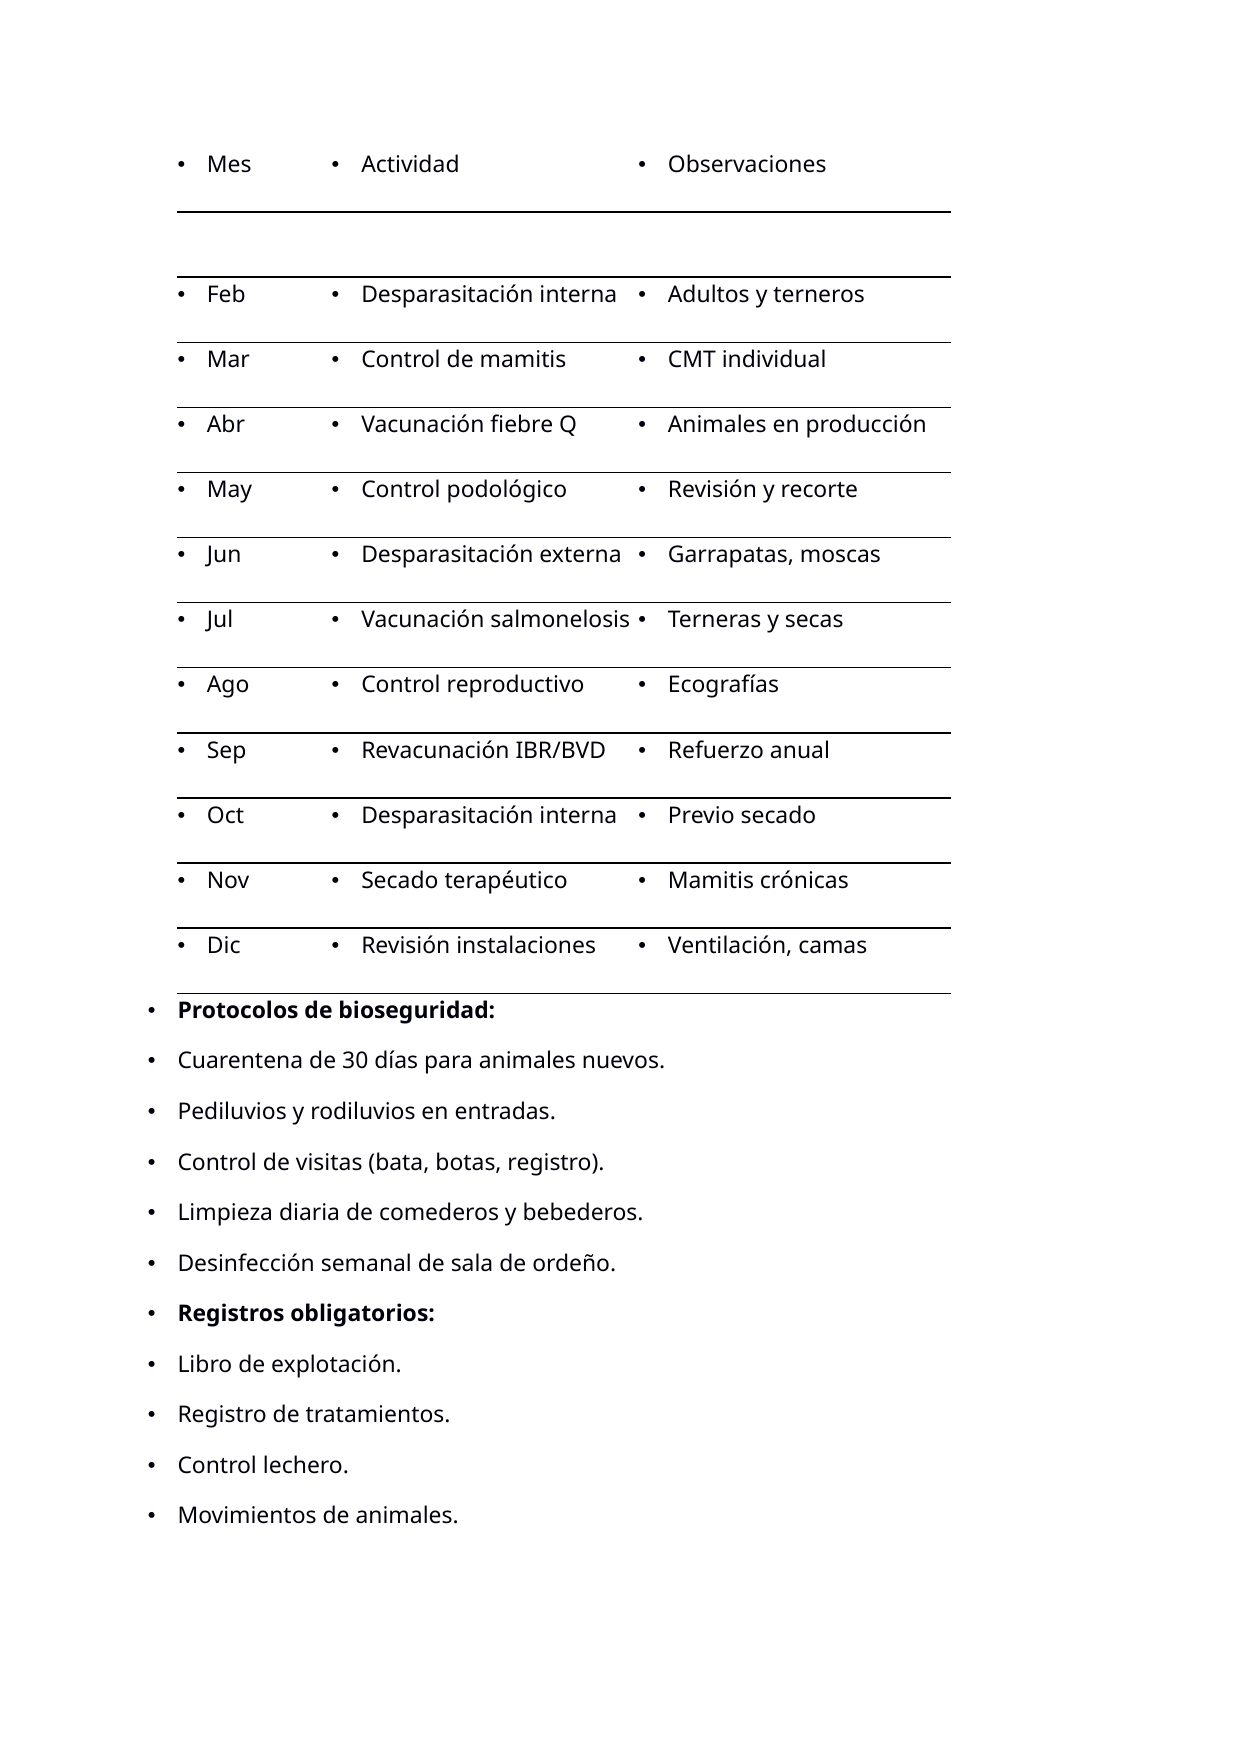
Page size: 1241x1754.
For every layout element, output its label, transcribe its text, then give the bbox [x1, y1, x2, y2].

table_header Observaciones [638, 148, 951, 211]
table_cell [638, 213, 951, 276]
table_cell Control reproductivo [331, 668, 638, 732]
table_cell [331, 213, 638, 276]
table_cell Ecografías [638, 668, 951, 732]
table_header Actividad [331, 148, 638, 211]
table_cell Garrapatas, moscas [638, 538, 951, 602]
table_cell Ago [177, 668, 331, 732]
table_cell Vacunación fiebre Q [331, 408, 638, 472]
table_cell Oct [177, 799, 331, 862]
table_cell CMT individual [638, 343, 951, 406]
table_cell Jul [177, 603, 331, 667]
table_cell May [177, 473, 331, 537]
table_cell Refuerzo anual [638, 734, 951, 797]
list Registro de tratamientos. [177, 1398, 1063, 1429]
table_cell [177, 213, 331, 276]
table_cell Adultos y terneros [638, 278, 951, 341]
table_cell Animales en producción [638, 408, 951, 472]
table_cell Jun [177, 538, 331, 602]
list Limpieza diaria de comederos y bebederos. [177, 1196, 1063, 1227]
table_cell Sep [177, 734, 331, 797]
table_cell Revisión y recorte [638, 473, 951, 537]
table_cell Dic [177, 929, 331, 992]
table_cell Ventilación, camas [638, 929, 951, 992]
table_cell Desparasitación externa [331, 538, 638, 602]
table_cell Terneras y secas [638, 603, 951, 667]
table_cell Abr [177, 408, 331, 472]
list Libro de explotación. [177, 1348, 1063, 1379]
list Protocolos de bioseguridad: [177, 994, 1063, 1025]
table_cell Mar [177, 343, 331, 406]
list Control de visitas (bata, botas, registro). [177, 1146, 1063, 1177]
table_header Mes [177, 148, 331, 211]
table_cell Vacunación salmonelosis [331, 603, 638, 667]
table_cell Nov [177, 864, 331, 927]
table_cell Desparasitación interna [331, 278, 638, 341]
table_cell Control de mamitis [331, 343, 638, 406]
list Movimientos de animales. [177, 1499, 1063, 1530]
table_cell Control podológico [331, 473, 638, 537]
table_cell Secado terapéutico [331, 864, 638, 927]
table_cell Feb [177, 278, 331, 341]
table_cell Mamitis crónicas [638, 864, 951, 927]
list Registros obligatorios: [177, 1297, 1063, 1328]
list Pediluvios y rodiluvios en entradas. [177, 1095, 1063, 1126]
list Control lechero. [177, 1449, 1063, 1480]
list Desinfección semanal de sala de ordeño. [177, 1247, 1063, 1278]
table_cell Revacunación IBR/BVD [331, 734, 638, 797]
table_cell Desparasitación interna [331, 799, 638, 862]
table_cell Revisión instalaciones [331, 929, 638, 992]
list Cuarentena de 30 días para animales nuevos. [177, 1044, 1063, 1076]
table_cell Previo secado [638, 799, 951, 862]
